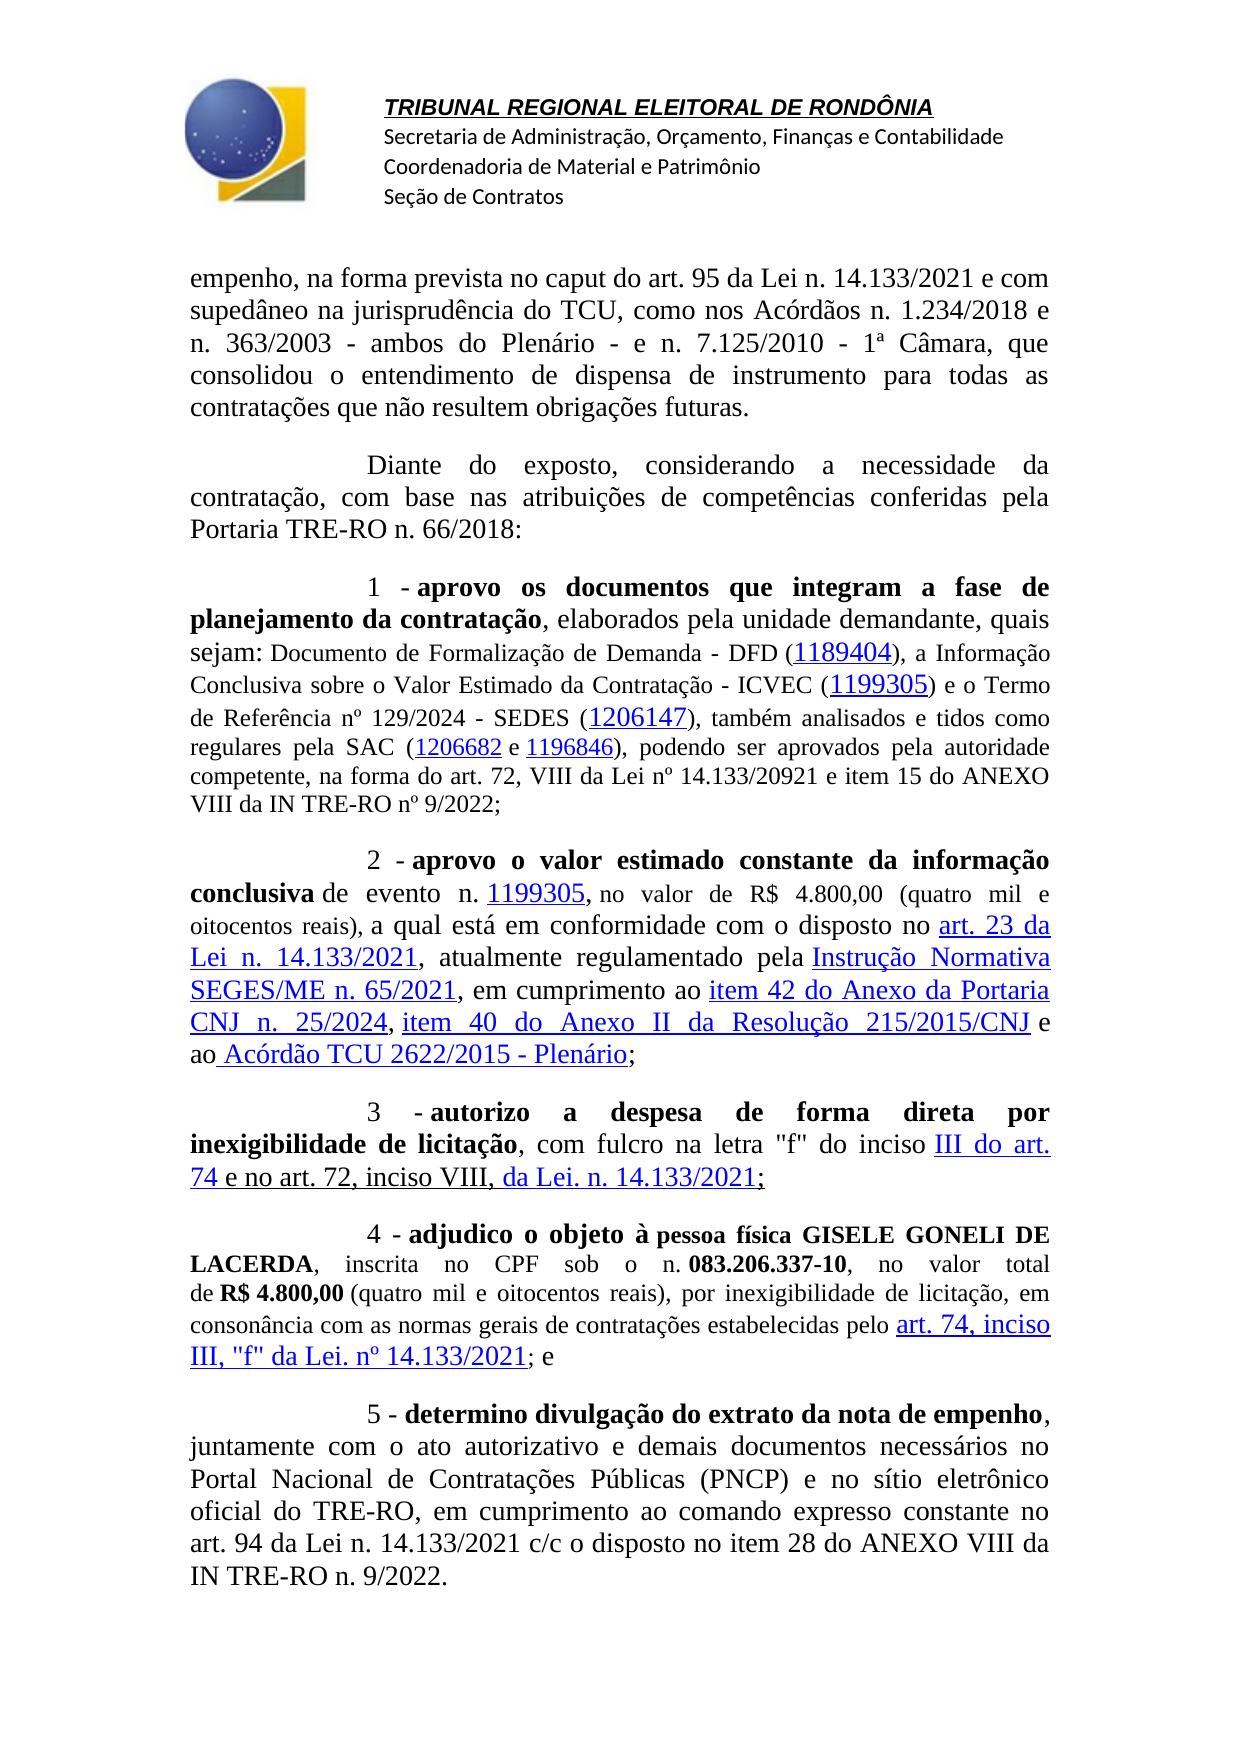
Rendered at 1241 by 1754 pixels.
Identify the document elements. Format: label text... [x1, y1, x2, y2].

text 5 - determino divulgação do extrato da nota de empenho, juntamente com o ato autorizativo e demais documentos necessários no Portal Nacional de Contratações Públicas (PNCP) e no sítio eletrônico oficial do TRE-RO, em cumprimento ao comando expresso constante no art. 94 da Lei n. 14.133/2021 c/c o disposto no item 28 do ANEXO VIII da IN TRE-RO n. 9/2022. [190, 1397, 1051, 1591]
text 3 - autorizo a despesa de forma direta por inexigibilidade de licitação, com fulcro na letra "f" do inciso III do art. 74 e no art. 72, inciso VIII, da Lei. n. 14.133/2021; [190, 1095, 1051, 1192]
text 4 - adjudico o objeto à pessoa física GISELE GONELI DE LACERDA, inscrita no CPF sob o n. 083.206.337-10, no valor total de R$ 4.800,00 (quatro mil e oitocentos reais), por inexigibilidade de licitação, em consonância com as normas gerais de contratações estabelecidas pelo art. 74, inciso III, "f" da Lei. nº 14.133/2021; e [190, 1217, 1051, 1372]
text Diante do exposto, considerando a necessidade da contratação, com base nas atribuições de competências conferidas pela Portaria TRE-RO n. 66/2018: [190, 448, 1051, 545]
text 1 - aprovo os documentos que integram a fase de planejamento da contratação, elaborados pela unidade demandante, quais sejam: Documento de Formalização de Demanda - DFD (1189404), a Informação Conclusiva sobre o Valor Estimado da Contratação - ICVEC (1199305) e o Termo de Referência nº 129/2024 - SEDES (1206147), também analisados e tidos como regulares pela SAC (1206682 e 1196846), podendo ser aprovados pela autoridade competente, na forma do art. 72, VIII da Lei nº 14.133/20921 e item 15 do ANEXO VIII da IN TRE-RO nº 9/2022; [190, 570, 1051, 818]
text 2 - aprovo o valor estimado constante da informação conclusiva de evento n. 1199305, no valor de R$ 4.800,00 (quatro mil e oitocentos reais), a qual está em conformidade com o disposto no art. 23 da Lei n. 14.133/2021, atualmente regulamentado pela Instrução Normativa SEGES/ME n. 65/2021, em cumprimento ao item 42 do Anexo da Portaria CNJ n. 25/2024, item 40 do Anexo II da Resolução 215/2015/CNJ e ao Acórdão TCU 2622/2015 - Plenário; [190, 843, 1051, 1070]
text empenho, na forma prevista no caput do art. 95 da Lei n. 14.133/2021 e com supedâneo na jurisprudência do TCU, como nos Acórdãos n. 1.234/2018 e n. 363/2003 - ambos do Plenário - e n. 7.125/2010 - 1ª Câmara, que consolidou o entendimento de dispensa de instrumento para todas as contratações que não resultem obrigações futuras. [190, 261, 1051, 423]
